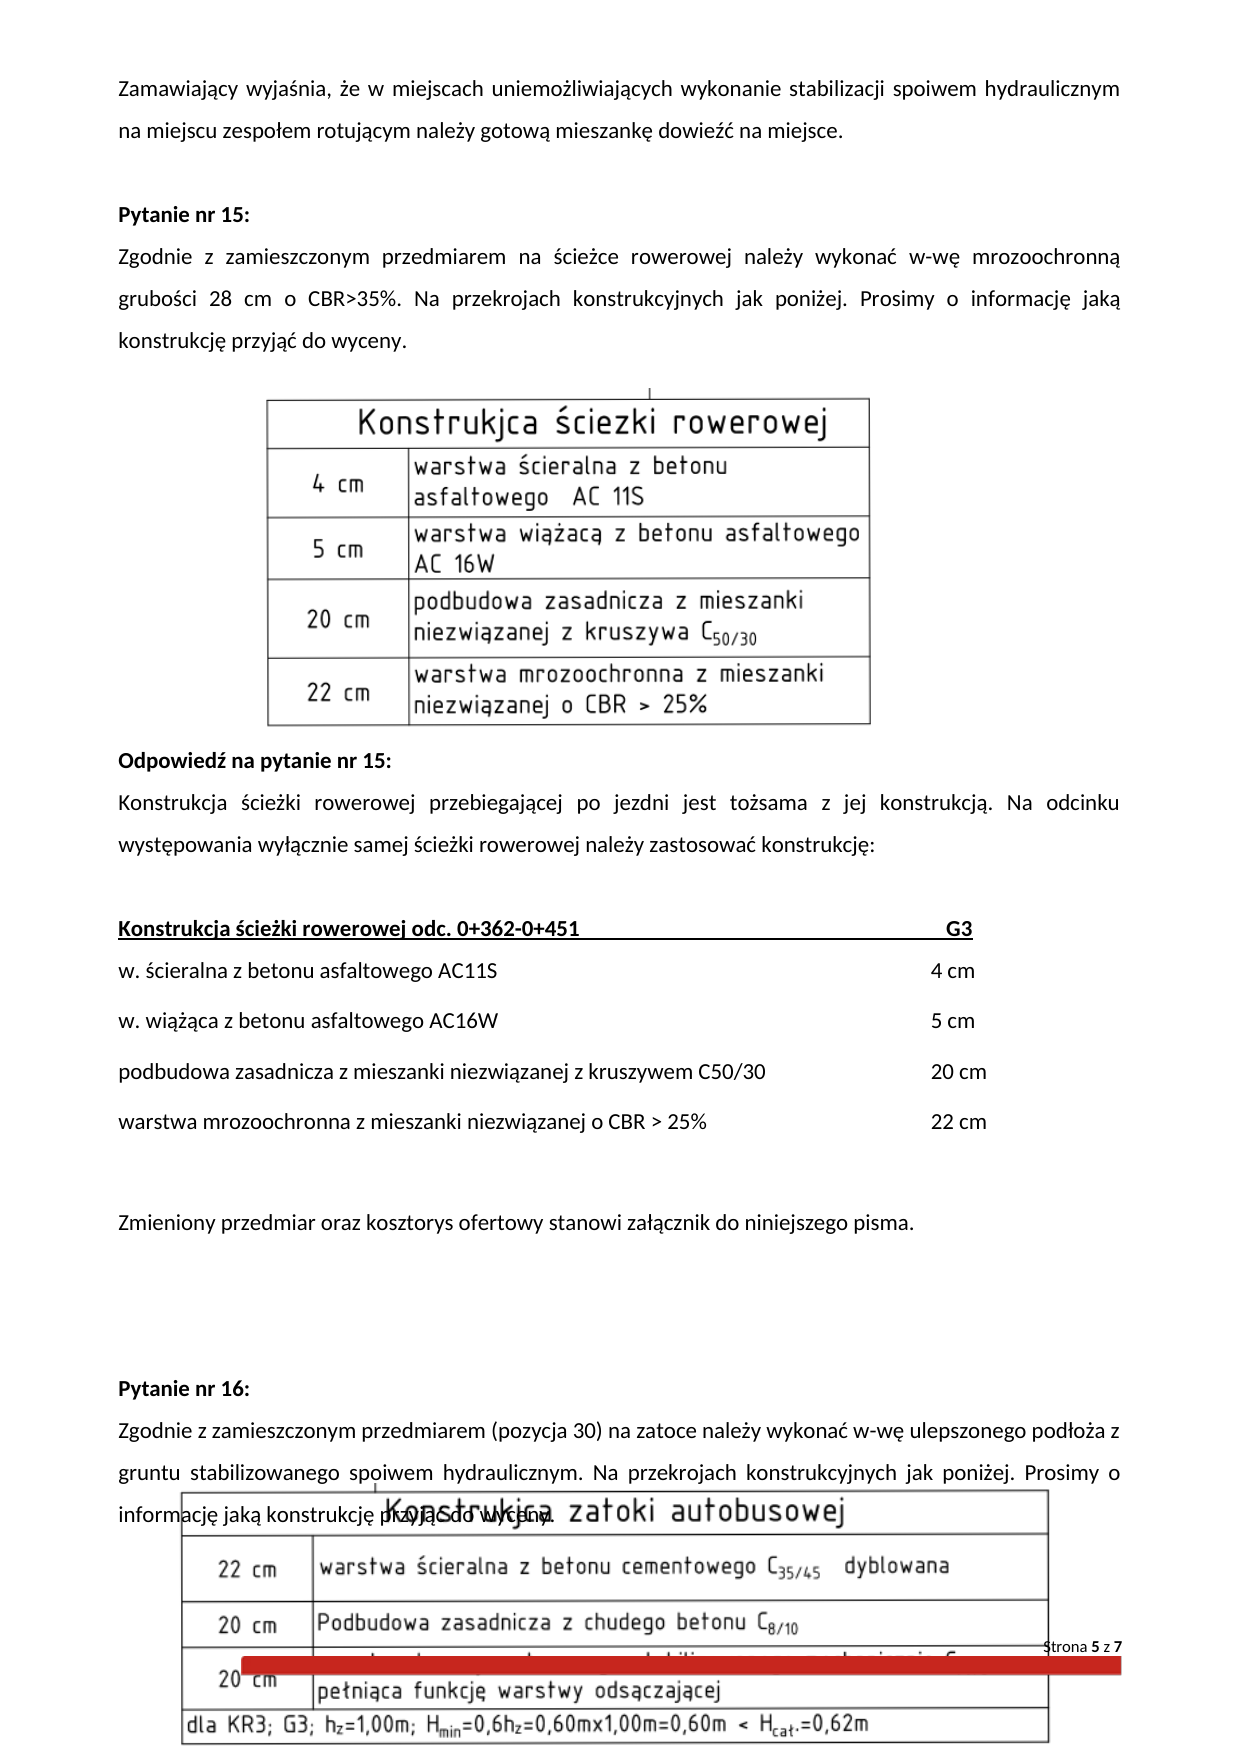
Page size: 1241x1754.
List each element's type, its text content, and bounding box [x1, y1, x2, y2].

text Konstrukcja ścieżki rowerowej odc. 0+362-0+451 G3 [118, 914, 1122, 942]
text Konstrukcja ścieżki rowerowej przebiegającej po jezdni jest tożsama z jej konstrukcją. Na odcinku występowania wyłącznie samej ścieżki rowerowej należy zastosować konstrukcję: [118, 788, 1122, 858]
text Zgodnie z zamieszczonym przedmiarem (pozycja 30) na zatoce należy wykonać w-wę ulepszonego podłoża z gruntu stabilizowanego spoiwem hydraulicznym. Na przekrojach konstrukcyjnych jak poniżej. Prosimy o informację jaką konstrukcję przyjąć do wyceny. [118, 1416, 1122, 1528]
text Zamawiający wyjaśnia, że w miejscach uniemożliwiających wykonanie stabilizacji spoiwem hydraulicznym na miejscu zespołem rotującym należy gotową mieszankę dowieźć na miejsce. [118, 74, 1122, 144]
text Zgodnie z zamieszczonym przedmiarem na ścieżce rowerowej należy wykonać w-wę mrozoochronną grubości 28 cm o CBR>35%. Na przekrojach konstrukcyjnych jak poniżej. Prosimy o informację jaką konstrukcję przyjąć do wyceny. [118, 242, 1122, 354]
text Pytanie nr 16: [118, 1374, 1122, 1402]
text warstwa mrozoochronna z mieszanki niezwiązanej o CBR > 25% 22 cm [118, 1107, 1122, 1135]
text w. wiążąca z betonu asfaltowego AC16W 5 cm [118, 1007, 1122, 1034]
text podbudowa zasadnicza z mieszanki niezwiązanej z kruszywem C50/30 20 cm [118, 1057, 1122, 1085]
text w. ścieralna z betonu asfaltowego AC11S 4 cm [118, 956, 1122, 984]
text Odpowiedź na pytanie nr 15: [118, 746, 1122, 774]
text Zmieniony przedmiar oraz kosztorys ofertowy stanowi załącznik do niniejszego pisma. [118, 1208, 1122, 1236]
text Pytanie nr 15: [118, 200, 1122, 228]
